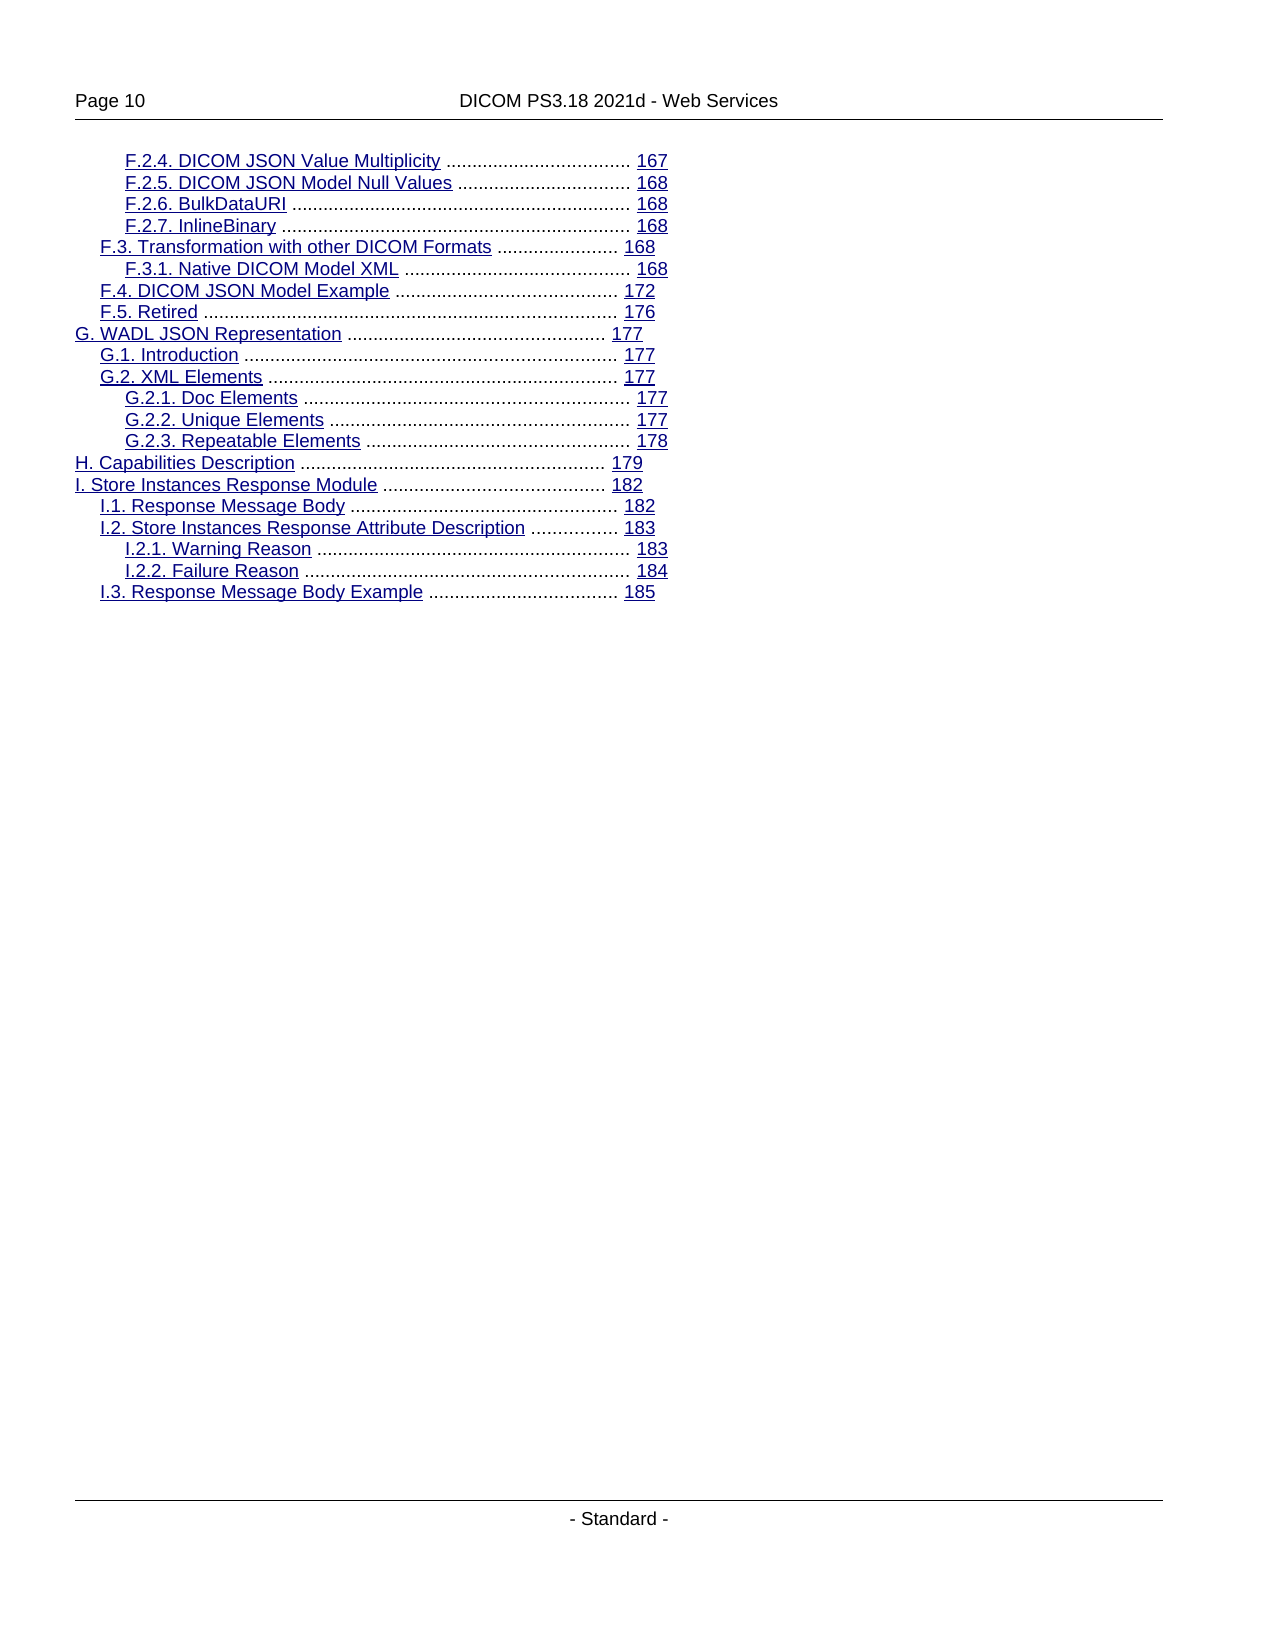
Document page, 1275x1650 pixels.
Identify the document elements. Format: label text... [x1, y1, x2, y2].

text I.2. Store Instances Response Attribute Description 0 [100, 517, 1137, 538]
text I.2.1. Warning Reason 0 [125, 538, 1137, 560]
text G.1. Introduction 0 [100, 344, 1137, 366]
text F.2.7. InlineBinary 0 [125, 215, 1137, 236]
text F.3. Transformation with other DICOM Formats 0 [100, 236, 1137, 258]
text G.2.2. Unique Elements 0 [125, 409, 1137, 430]
text F.5. Retired 0 [100, 301, 1137, 322]
text H. Capabilities Description 0 [75, 452, 1137, 473]
text I.1. Response Message Body 0 [100, 495, 1137, 517]
text G.2.1. Doc Elements 0 [125, 387, 1137, 409]
text I. Store Instances Response Module 0 [75, 473, 1137, 495]
text F.4. DICOM JSON Model Example 0 [100, 279, 1137, 301]
text F.2.6. BulkDataURI 0 [125, 193, 1137, 215]
text I.3. Response Message Body Example 0 [100, 581, 1137, 603]
text G.2.3. Repeatable Elements 0 [125, 430, 1137, 452]
text I.2.2. Failure Reason 0 [125, 560, 1137, 581]
text F.2.4. DICOM JSON Value Multiplicity 0 [125, 150, 1137, 172]
text F.2.5. DICOM JSON Model Null Values 0 [125, 172, 1137, 193]
text G.2. XML Elements 0 [100, 366, 1137, 387]
text F.3.1. Native DICOM Model XML 0 [125, 258, 1137, 279]
text G. WADL JSON Representation 0 [75, 322, 1137, 344]
